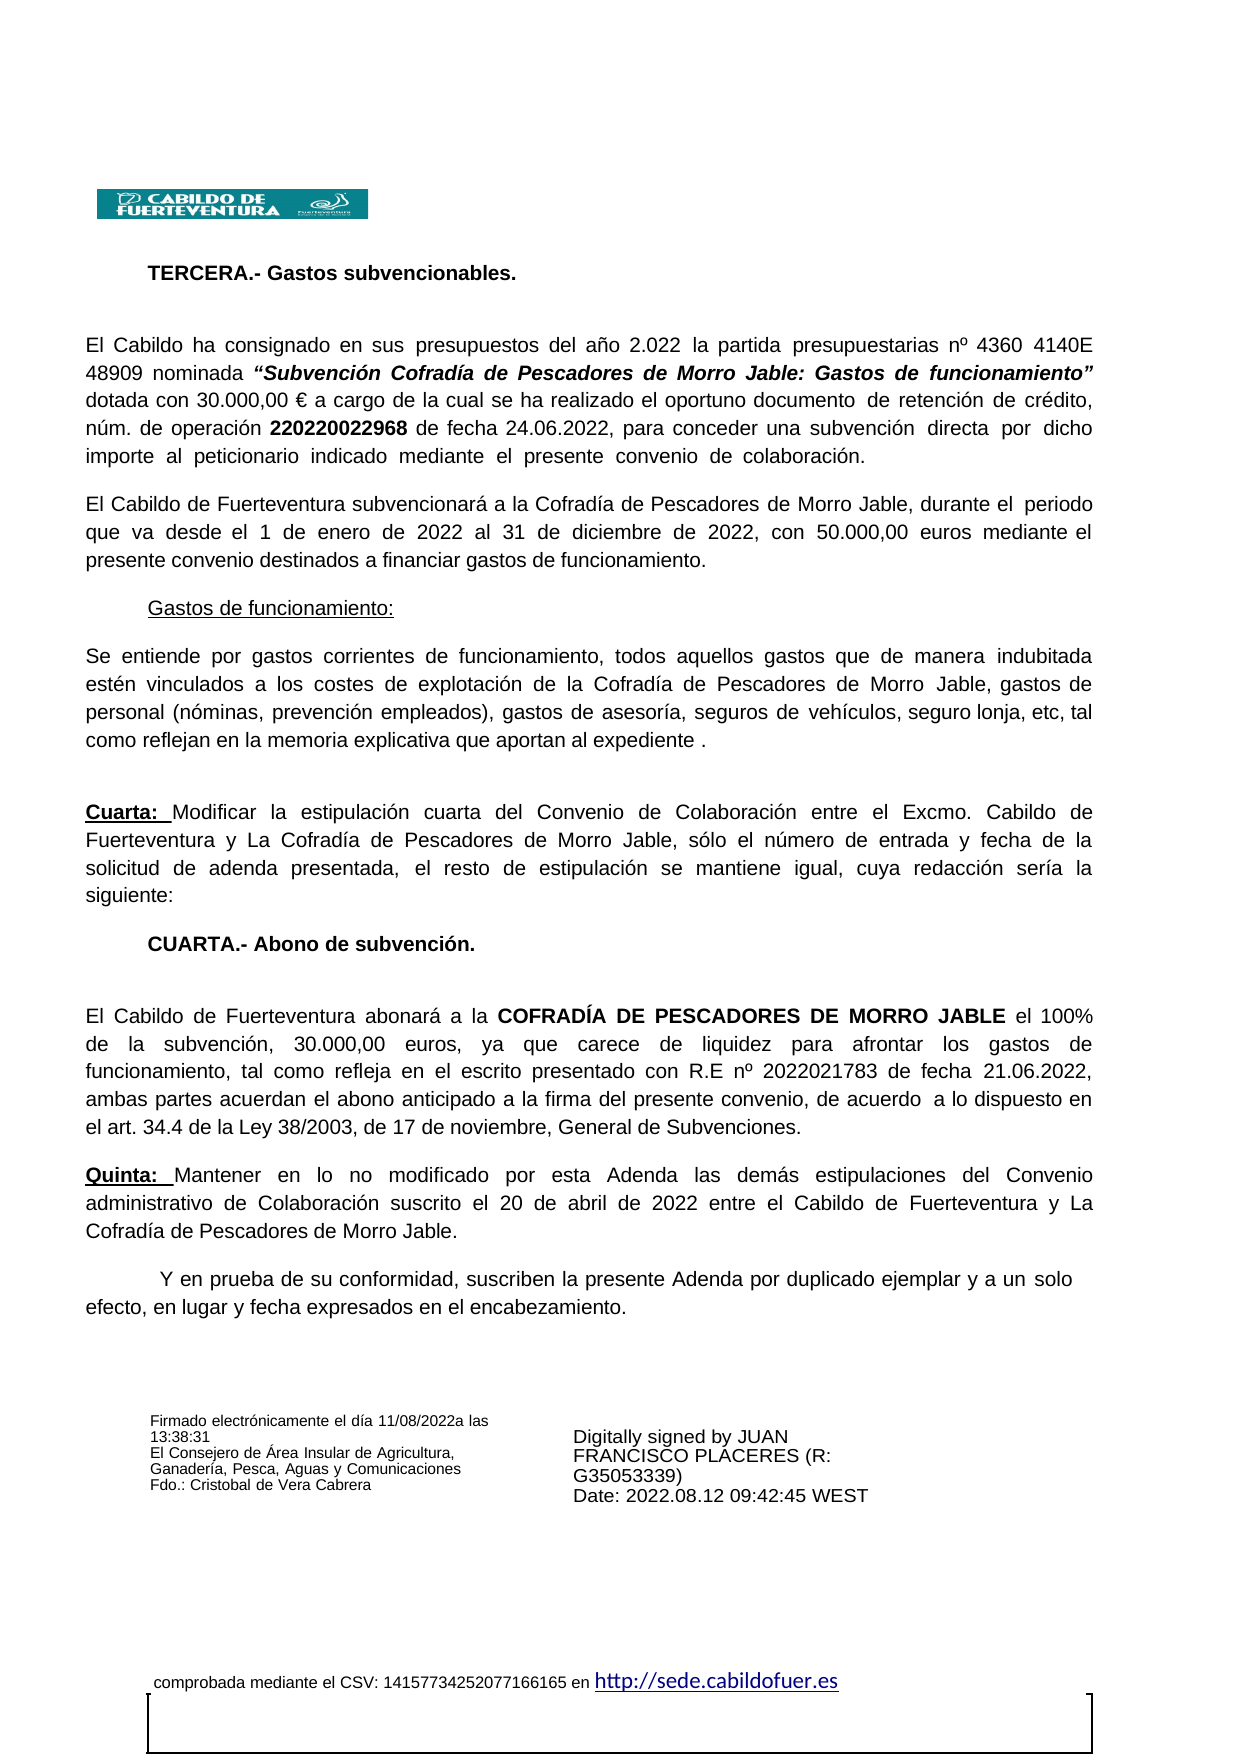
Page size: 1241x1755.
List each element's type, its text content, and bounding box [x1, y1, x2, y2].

text El Consejero de Área Insular de Agricultura, Ganadería, Pesca, Aguas y Comunicaciones Fdo.: Cristobal de Vera Cabrera [150, 1446, 464, 1493]
text Y en prueba de su conformidad, suscriben la presente Adenda por duplicado ejemplar y a un solo efecto, en lugar y fecha expresados en el encabezamiento. [85, 1267, 1093, 1319]
text Firmado electrónicamente el día 11/08/2022a las 13:38:31 [150, 1414, 493, 1446]
text Se entiende por gastos corrientes de funcionamiento, todos aquellos gastos que de manera indubitada estén vinculados a los costes de explotación de la Cofradía de Pescadores de Morro Jable, gastos de personal (nóminas, prevención empleados), gastos de asesoría, seguros de vehículos, seguro lonja, etc, tal como reflejan en la memoria explicativa que aportan al expediente . [85, 644, 1093, 751]
text Digitally signed by JUAN FRANCISCO PLACERES (R: G35053339) [573, 1428, 893, 1486]
text Date: 2022.08.12 09:42:45 WEST [573, 1486, 1107, 1506]
text El Cabildo ha consignado en sus presupuestos del año 2.022 la partida presupuestarias nº 4360 4140E 48909 nominada “Subvención Cofradía de Pescadores de Morro Jable: Gastos de funcionamiento” dotada con 30.000,00 € a cargo de la cual se ha realizado el oportuno documento de retención de crédito, núm. de operación 220220022968 de fecha 24.06.2022, para conceder una subvención directa por dicho importe al peticionario indicado mediante el presente convenio de colaboración. [85, 333, 1093, 468]
subtitle TERCERA.- Gastos subvencionables. [147, 260, 1107, 284]
text El Cabildo de Fuerteventura abonará a la COFRADÍA DE PESCADORES DE MORRO JABLE el 100% de la subvención, 30.000,00 euros, ya que carece de liquidez para afrontar los gastos de funcionamiento, tal como refleja en el escrito presentado con R.E nº 2022021783 de fecha 21.06.2022, ambas partes acuerdan el abono anticipado a la firma del presente convenio, de acuerdo a lo dispuesto en el art. 34.4 de la Ley 38/2003, de 17 de noviembre, General de Subvenciones. [85, 1004, 1093, 1139]
text El Cabildo de Fuerteventura subvencionará a la Cofradía de Pescadores de Morro Jable, durante el periodo que va desde el 1 de enero de 2022 al 31 de diciembre de 2022, con 50.000,00 euros mediante el presente convenio destinados a financiar gastos de funcionamiento. [85, 492, 1093, 572]
subtitle CUARTA.- Abono de subvención. [147, 931, 1107, 955]
text Cuarta: Modificar la estipulación cuarta del Convenio de Colaboración entre el Excmo. Cabildo de Fuerteventura y La Cofradía de Pescadores de Morro Jable, sólo el número de entrada y fecha de la solicitud de adenda presentada, el resto de estipulación se mantiene igual, cuya redacción sería la siguiente: [85, 800, 1093, 907]
picture [97, 189, 369, 219]
text Quinta: Mantener en lo no modificado por esta Adenda las demás estipulaciones del Convenio administrativo de Colaboración suscrito el 20 de abril de 2022 entre el Cabildo de Fuerteventura y La Cofradía de Pescadores de Morro Jable. [85, 1163, 1093, 1242]
text Gastos de funcionamiento: [147, 596, 1107, 620]
